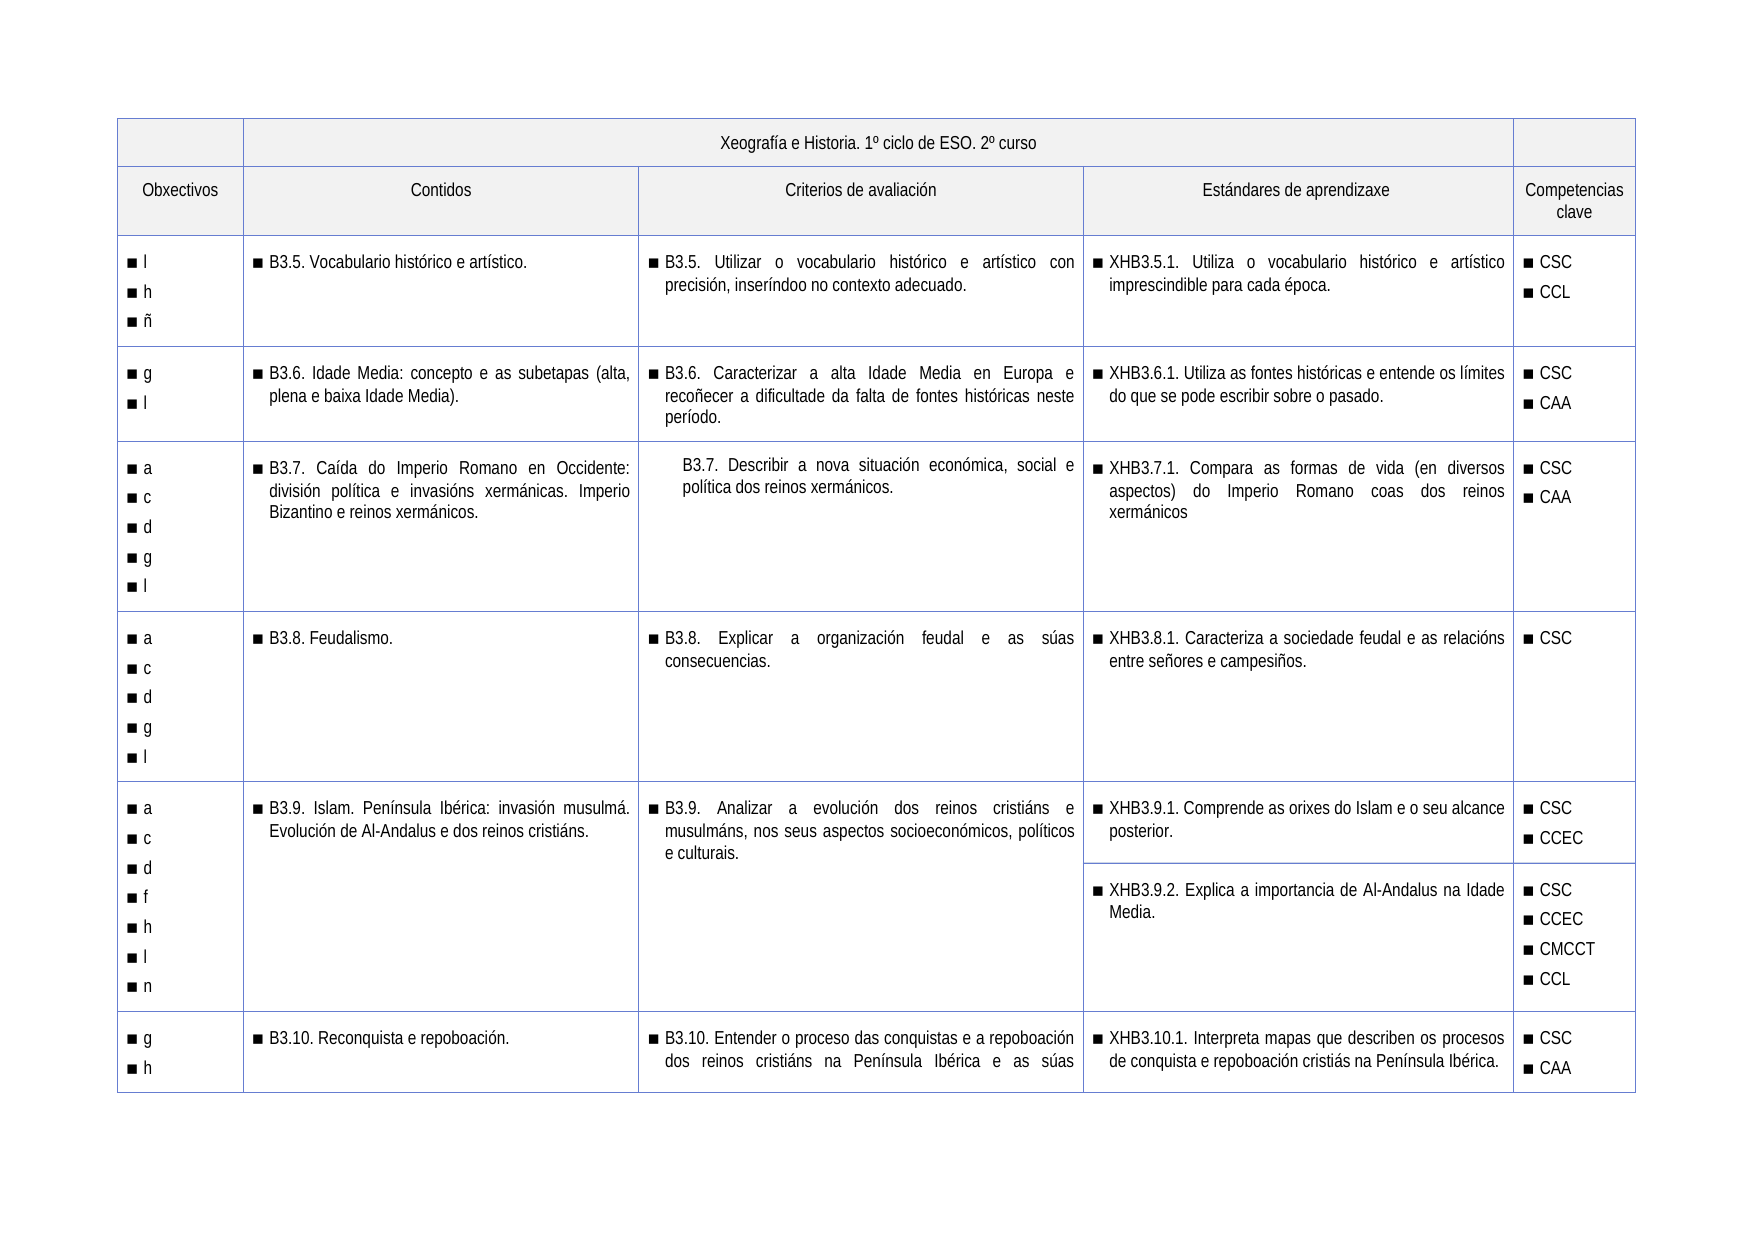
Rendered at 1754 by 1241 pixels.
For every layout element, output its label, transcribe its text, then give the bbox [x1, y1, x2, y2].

table_cell Contidos [244, 167, 638, 235]
table_cell B3.10. Reconquista e repoboación. [244, 1012, 638, 1092]
table_cell l h ñ [118, 236, 243, 346]
table_cell Competencias clave [1514, 167, 1635, 235]
table_cell CSC [1514, 612, 1635, 781]
table_cell XHB3.5.1. Utiliza o vocabulario histórico e artístico imprescindible para cada época. [1084, 236, 1513, 346]
table_cell a c d g l [118, 612, 243, 781]
table_cell B3.7. Caída do Imperio Romano en Occidente: división política e invasións xermánicas. Imperio Bizantino e reinos xermánicos. [244, 442, 638, 611]
table_cell a c d f h l n [118, 782, 243, 1011]
table_cell B3.7. Describir a nova situación económica, social e política dos reinos xermánicos. [639, 442, 1083, 611]
table_cell B3.5. Utilizar o vocabulario histórico e artístico con precisión, inseríndoo no contexto adecuado. [639, 236, 1083, 346]
table_header [118, 119, 243, 166]
table_cell CSC CCEC [1514, 782, 1635, 862]
table_header [1514, 119, 1635, 166]
table_cell Obxectivos [118, 167, 243, 235]
table_cell g l [118, 347, 243, 441]
table_cell XHB3.6.1. Utiliza as fontes históricas e entende os límites do que se pode escribir sobre o pasado. [1084, 347, 1513, 441]
table_cell B3.9. Analizar a evolución dos reinos cristiáns e musulmáns, nos seus aspectos socioeconómicos, políticos e culturais. [639, 782, 1083, 1011]
table_cell B3.6. Idade Media: concepto e as subetapas (alta, plena e baixa Idade Media). [244, 347, 638, 441]
table_cell XHB3.8.1. Caracteriza a sociedade feudal e as relacións entre señores e campesiños. [1084, 612, 1513, 781]
table_cell B3.6. Caracterizar a alta Idade Media en Europa e recoñecer a dificultade da falta de fontes históricas neste período. [639, 347, 1083, 441]
table_cell CSC CAA [1514, 442, 1635, 611]
table_cell g h l n ñ [118, 1012, 243, 1092]
table_cell CSC CAA [1514, 1012, 1635, 1092]
table_cell Estándares de aprendizaxe [1084, 167, 1513, 235]
table_cell CSC CCL [1514, 236, 1635, 346]
table_cell B3.9. Islam. Península Ibérica: invasión musulmá. Evolución de Al-Andalus e dos reinos cristiáns. [244, 782, 638, 1011]
table_cell B3.10. Entender o proceso das conquistas e a repoboación dos reinos cristiáns na Península Ibérica e as súas [639, 1012, 1083, 1092]
table_cell B3.5. Vocabulario histórico e artístico. [244, 236, 638, 346]
table_cell CSC CAA [1514, 347, 1635, 441]
table_header Xeografía e Historia. 1º ciclo de ESO. 2º curso [244, 119, 1513, 166]
table_cell B3.8. Feudalismo. [244, 612, 638, 781]
table_cell XHB3.9.1. Comprende as orixes do Islam e o seu alcance posterior. [1084, 782, 1513, 862]
table_cell Criterios de avaliación [639, 167, 1083, 235]
table_cell XHB3.10.1. Interpreta mapas que describen os procesos de conquista e repoboación cristiás na Península Ibérica. [1084, 1012, 1513, 1092]
table_cell XHB3.9.2. Explica a importancia de Al-Andalus na Idade Media. [1084, 864, 1513, 1011]
table_cell CSC CCEC CMCCT CCL [1514, 864, 1635, 1011]
table_cell a c d g l [118, 442, 243, 611]
table_cell XHB3.7.1. Compara as formas de vida (en diversos aspectos) do Imperio Romano coas dos reinos xermánicos [1084, 442, 1513, 611]
table_cell B3.8. Explicar a organización feudal e as súas consecuencias. [639, 612, 1083, 781]
